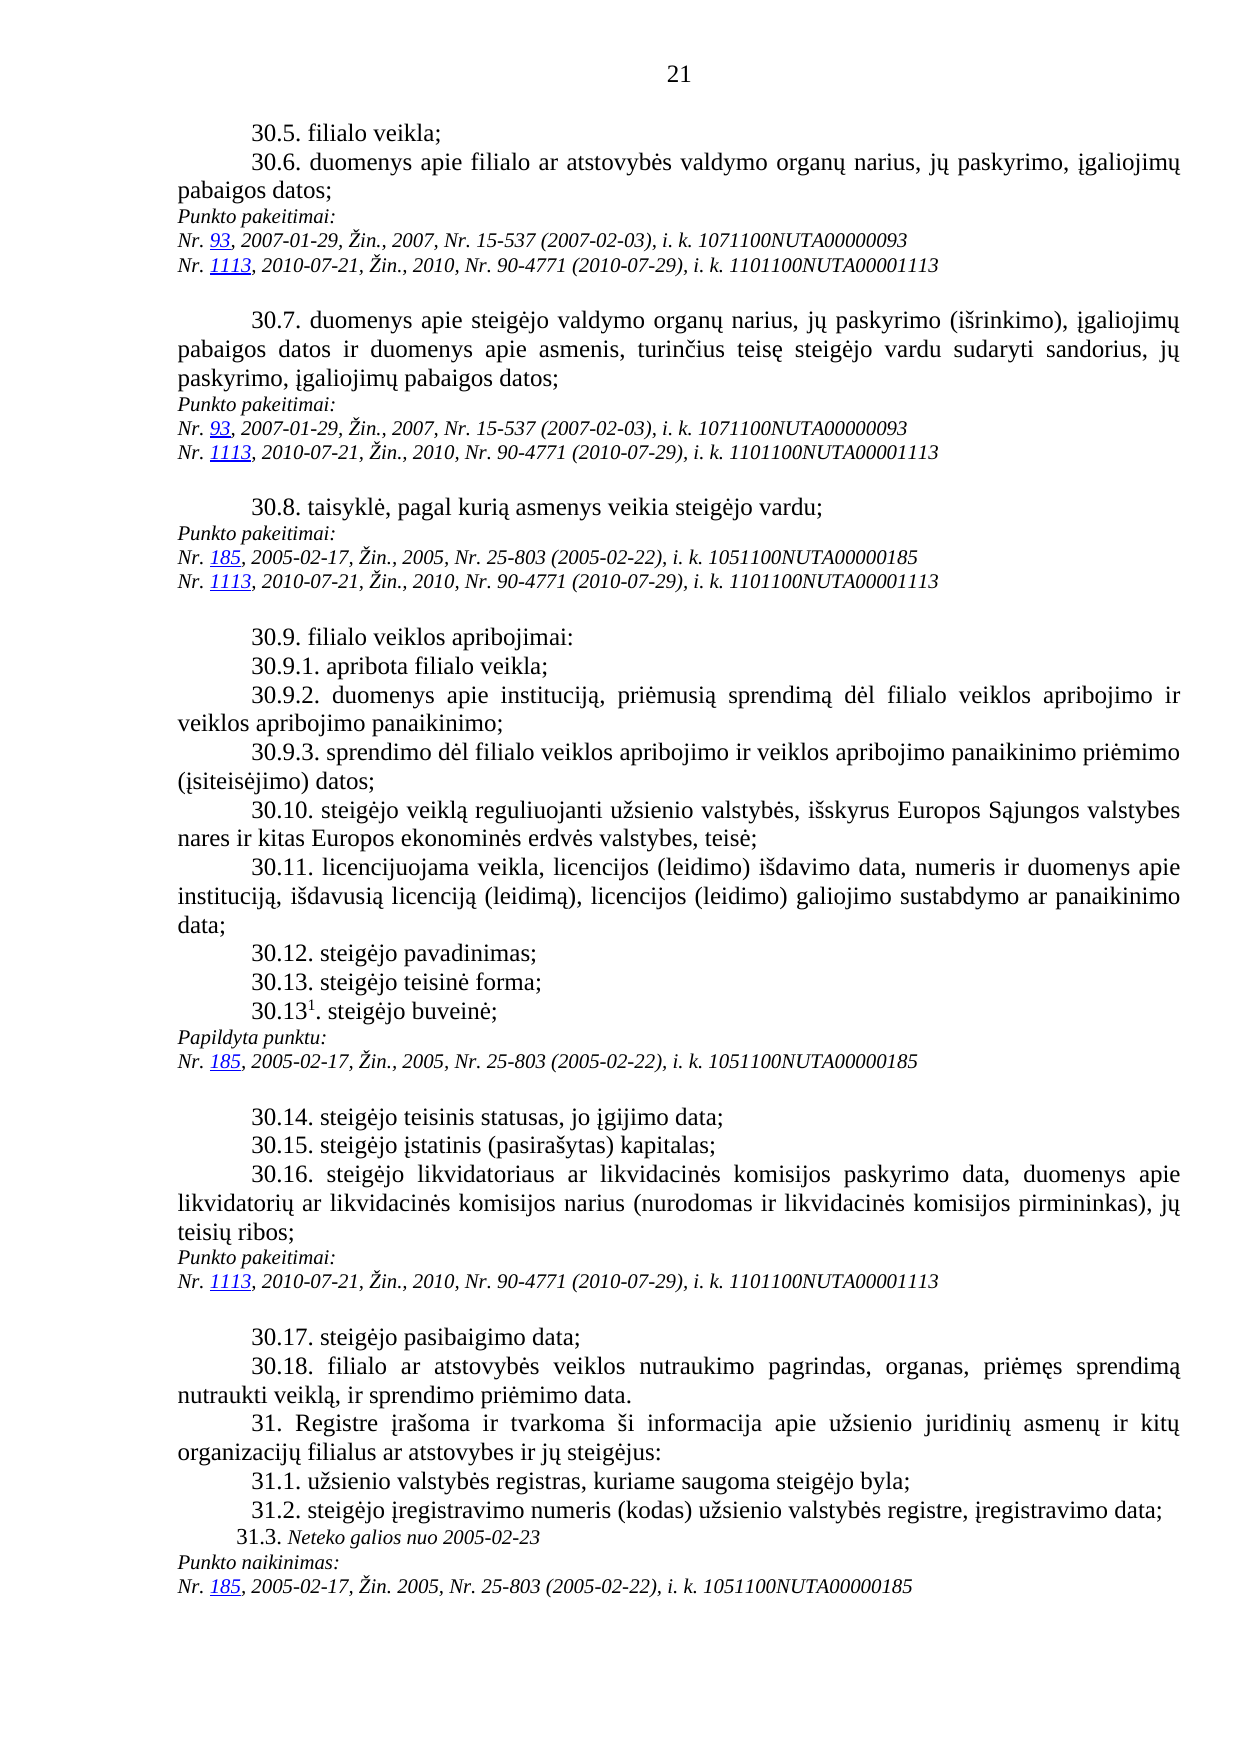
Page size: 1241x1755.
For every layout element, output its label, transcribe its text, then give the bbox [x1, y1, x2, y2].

text 30.9. filialo veiklos apribojimai: [177, 622, 1181, 651]
text 30.9.3. sprendimo dėl filialo veiklos apribojimo ir veiklos apribojimo panaikinimo priėmimo (įsiteisėjimo) datos; [177, 737, 1181, 795]
text 30.12. steigėjo pavadinimas; [177, 938, 1181, 967]
text Nr. 185, 2005-02-17, Žin., 2005, Nr. 25-803 (2005-02-22), i. k. 1051100NUTA00000185 [177, 545, 1181, 569]
text Punkto pakeitimai: [177, 1245, 1181, 1269]
text Nr. 1113, 2010-07-21, Žin., 2010, Nr. 90-4771 (2010-07-29), i. k. 1101100NUTA00001113 [177, 252, 1181, 277]
text Nr. 185, 2005-02-17, Žin., 2005, Nr. 25-803 (2005-02-22), i. k. 1051100NUTA00000185 [177, 1049, 1181, 1073]
text 30.5. filialo veikla; [177, 118, 1181, 147]
text 30.15. steigėjo įstatinis (pasirašytas) kapitalas; [177, 1130, 1181, 1159]
text 30.7. duomenys apie steigėjo valdymo organų narius, jų paskyrimo (išrinkimo), įgaliojimų pabaigos datos ir duomenys apie asmenis, turinčius teisę steigėjo vardu sudaryti sandorius, jų paskyrimo, įgaliojimų pabaigos datos; [177, 305, 1181, 392]
text Punkto naikinimas: [177, 1550, 1181, 1574]
text 30.131. steigėjo buveinė; [177, 996, 1181, 1025]
text Punkto pakeitimai: [177, 521, 1181, 545]
text 30.11. licencijuojama veikla, licencijos (leidimo) išdavimo data, numeris ir duomenys apie instituciją, išdavusią licenciją (leidimą), licencijos (leidimo) galiojimo sustabdymo ar panaikinimo data; [177, 852, 1181, 938]
text 30.10. steigėjo veiklą reguliuojanti užsienio valstybės, išskyrus Europos Sąjungos valstybes nares ir kitas Europos ekonominės erdvės valstybes, teisė; [177, 795, 1181, 852]
text 31.1. užsienio valstybės registras, kuriame saugoma steigėjo byla; [177, 1466, 1181, 1495]
text 30.14. steigėjo teisinis statusas, jo įgijimo data; [177, 1102, 1181, 1130]
text 30.18. filialo ar atstovybės veiklos nutraukimo pagrindas, organas, priėmęs sprendimą nutraukti veiklą, ir sprendimo priėmimo data. [177, 1351, 1181, 1408]
text 30.6. duomenys apie filialo ar atstovybės valdymo organų narius, jų paskyrimo, įgaliojimų pabaigos datos; [177, 147, 1181, 204]
text 30.8. taisyklė, pagal kurią asmenys veikia steigėjo vardu; [177, 492, 1181, 521]
text Nr. 1113, 2010-07-21, Žin., 2010, Nr. 90-4771 (2010-07-29), i. k. 1101100NUTA00001113 [177, 1269, 1181, 1293]
text 31.3. Neteko galios nuo 2005-02-23 [177, 1523, 1181, 1550]
text 30.9.2. duomenys apie instituciją, priėmusią sprendimą dėl filialo veiklos apribojimo ir veiklos apribojimo panaikinimo; [177, 680, 1181, 737]
text 30.16. steigėjo likvidatoriaus ar likvidacinės komisijos paskyrimo data, duomenys apie likvidatorių ar likvidacinės komisijos narius (nurodomas ir likvidacinės komisijos pirmininkas), jų teisių ribos; [177, 1159, 1181, 1245]
text Nr. 1113, 2010-07-21, Žin., 2010, Nr. 90-4771 (2010-07-29), i. k. 1101100NUTA00001113 [177, 569, 1181, 593]
text Punkto pakeitimai: [177, 392, 1181, 416]
text 31.2. steigėjo įregistravimo numeris (kodas) užsienio valstybės registre, įregistravimo data; [177, 1495, 1181, 1523]
text Nr. 93, 2007-01-29, Žin., 2007, Nr. 15-537 (2007-02-03), i. k. 1071100NUTA00000093 [177, 228, 1181, 252]
text 30.9.1. apribota filialo veikla; [177, 651, 1181, 680]
text Nr. 185, 2005-02-17, Žin. 2005, Nr. 25-803 (2005-02-22), i. k. 1051100NUTA00000185 [177, 1574, 1181, 1598]
text 30.17. steigėjo pasibaigimo data; [177, 1322, 1181, 1351]
text Papildyta punktu: [177, 1025, 1181, 1049]
text 31. Registre įrašoma ir tvarkoma ši informacija apie užsienio juridinių asmenų ir kitų organizacijų filialus ar atstovybes ir jų steigėjus: [177, 1408, 1181, 1466]
text Nr. 93, 2007-01-29, Žin., 2007, Nr. 15-537 (2007-02-03), i. k. 1071100NUTA00000093 [177, 416, 1181, 440]
text 30.13. steigėjo teisinė forma; [177, 967, 1181, 996]
text Punkto pakeitimai: [177, 204, 1181, 228]
text Nr. 1113, 2010-07-21, Žin., 2010, Nr. 90-4771 (2010-07-29), i. k. 1101100NUTA00001113 [177, 440, 1181, 464]
